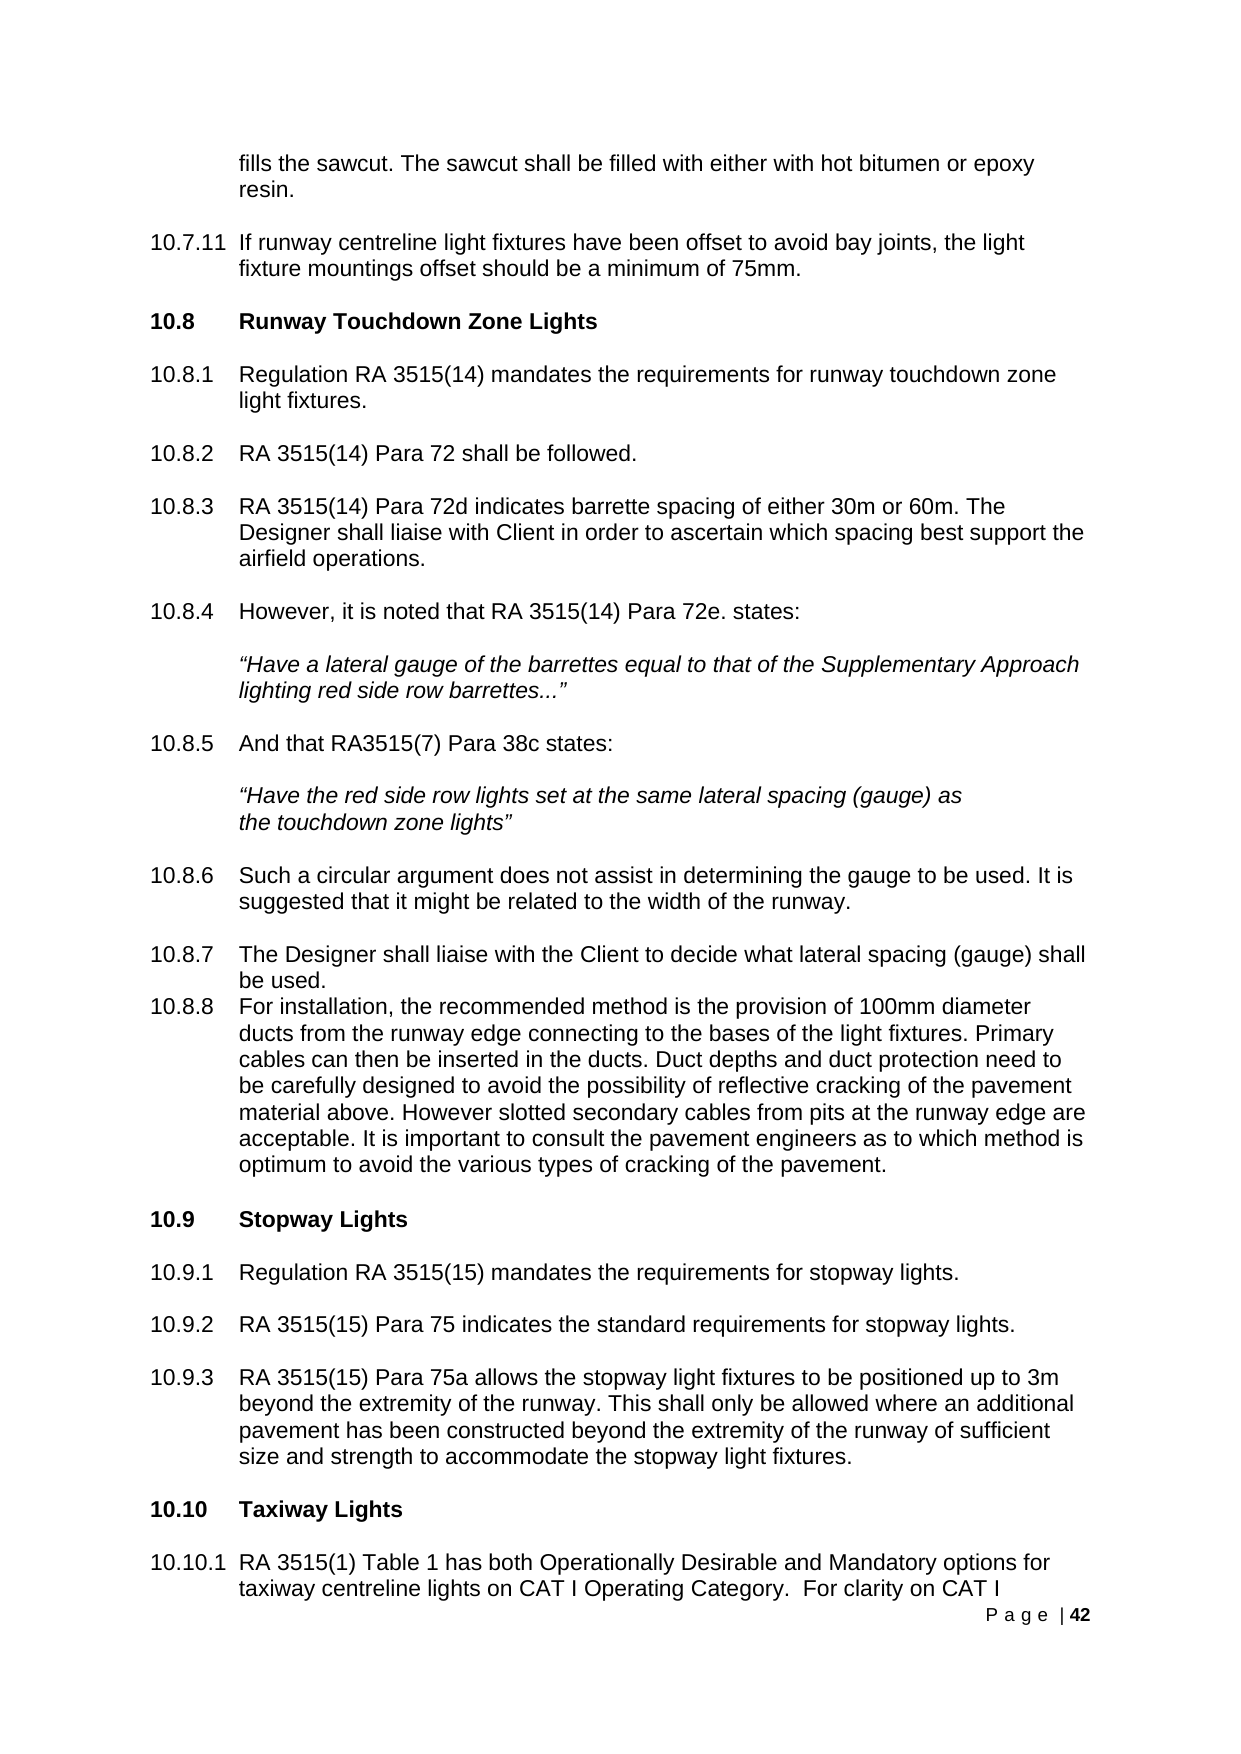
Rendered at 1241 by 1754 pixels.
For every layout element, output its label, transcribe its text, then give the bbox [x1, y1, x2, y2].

list The Designer shall liaise with the Client to decide what lateral spacing (gauge) shall be used. [150, 941, 1090, 993]
list Regulation RA 3515(14) mandates the requirements for runway touchdown zone light fixtures. [150, 361, 1090, 413]
list “Have a lateral gauge of the barrettes equal to that of the Supplementary Approach lighting red side row barrettes...” [239, 651, 1090, 703]
list If runway centreline light fixtures have been offset to avoid bay joints, the light fixture mountings offset should be a minimum of 75mm. [150, 229, 1090, 282]
list RA 3515(14) Para 72d indicates barrette spacing of either 30m or 60m. The Designer shall liaise with Client in order to ascertain which spacing best support the airfield operations. [150, 493, 1090, 572]
list “Have the red side row lights set at the same lateral spacing (gauge) as [239, 782, 1090, 809]
subtitle Runway Touchdown Zone Lights [150, 308, 1090, 334]
list fills the sawcut. The sawcut shall be filled with either with hot bitumen or epoxy resin. [150, 150, 1090, 203]
list RA 3515(15) Para 75 indicates the standard requirements for stopway lights. [150, 1311, 1090, 1338]
list RA 3515(1) Table 1 has both Operationally Desirable and Mandatory options for taxiway centreline lights on CAT I Operating Category. For clarity on CAT I [150, 1548, 1090, 1601]
list RA 3515(14) Para 72 shall be followed. [150, 440, 1090, 466]
list the touchdown zone lights” [239, 809, 1090, 835]
subtitle Taxiway Lights [150, 1496, 1090, 1522]
list For installation, the recommended method is the provision of 100mm diameter ducts from the runway edge connecting to the bases of the light fixtures. Primary cables can then be inserted in the ducts. Duct depths and duct protection need to be carefully designed to avoid the possibility of reflective cracking of the pavement material above. However slotted secondary cables from pits at the runway edge are acceptable. It is important to consult the pavement engineers as to which method is optimum to avoid the various types of cracking of the pavement. [150, 993, 1090, 1178]
list Regulation RA 3515(15) mandates the requirements for stopway lights. [150, 1258, 1090, 1285]
list However, it is noted that RA 3515(14) Para 72e. states: [150, 598, 1090, 624]
list RA 3515(15) Para 75a allows the stopway light fixtures to be positioned up to 3m beyond the extremity of the runway. This shall only be allowed where an additional pavement has been constructed beyond the extremity of the runway of sufficient size and strength to accommodate the stopway light fixtures. [150, 1364, 1090, 1469]
list And that RA3515(7) Para 38c states: [150, 730, 1090, 756]
subtitle Stopway Lights [150, 1206, 1090, 1232]
list Such a circular argument does not assist in determining the gauge to be used. It is suggested that it might be related to the width of the runway. [150, 862, 1090, 914]
